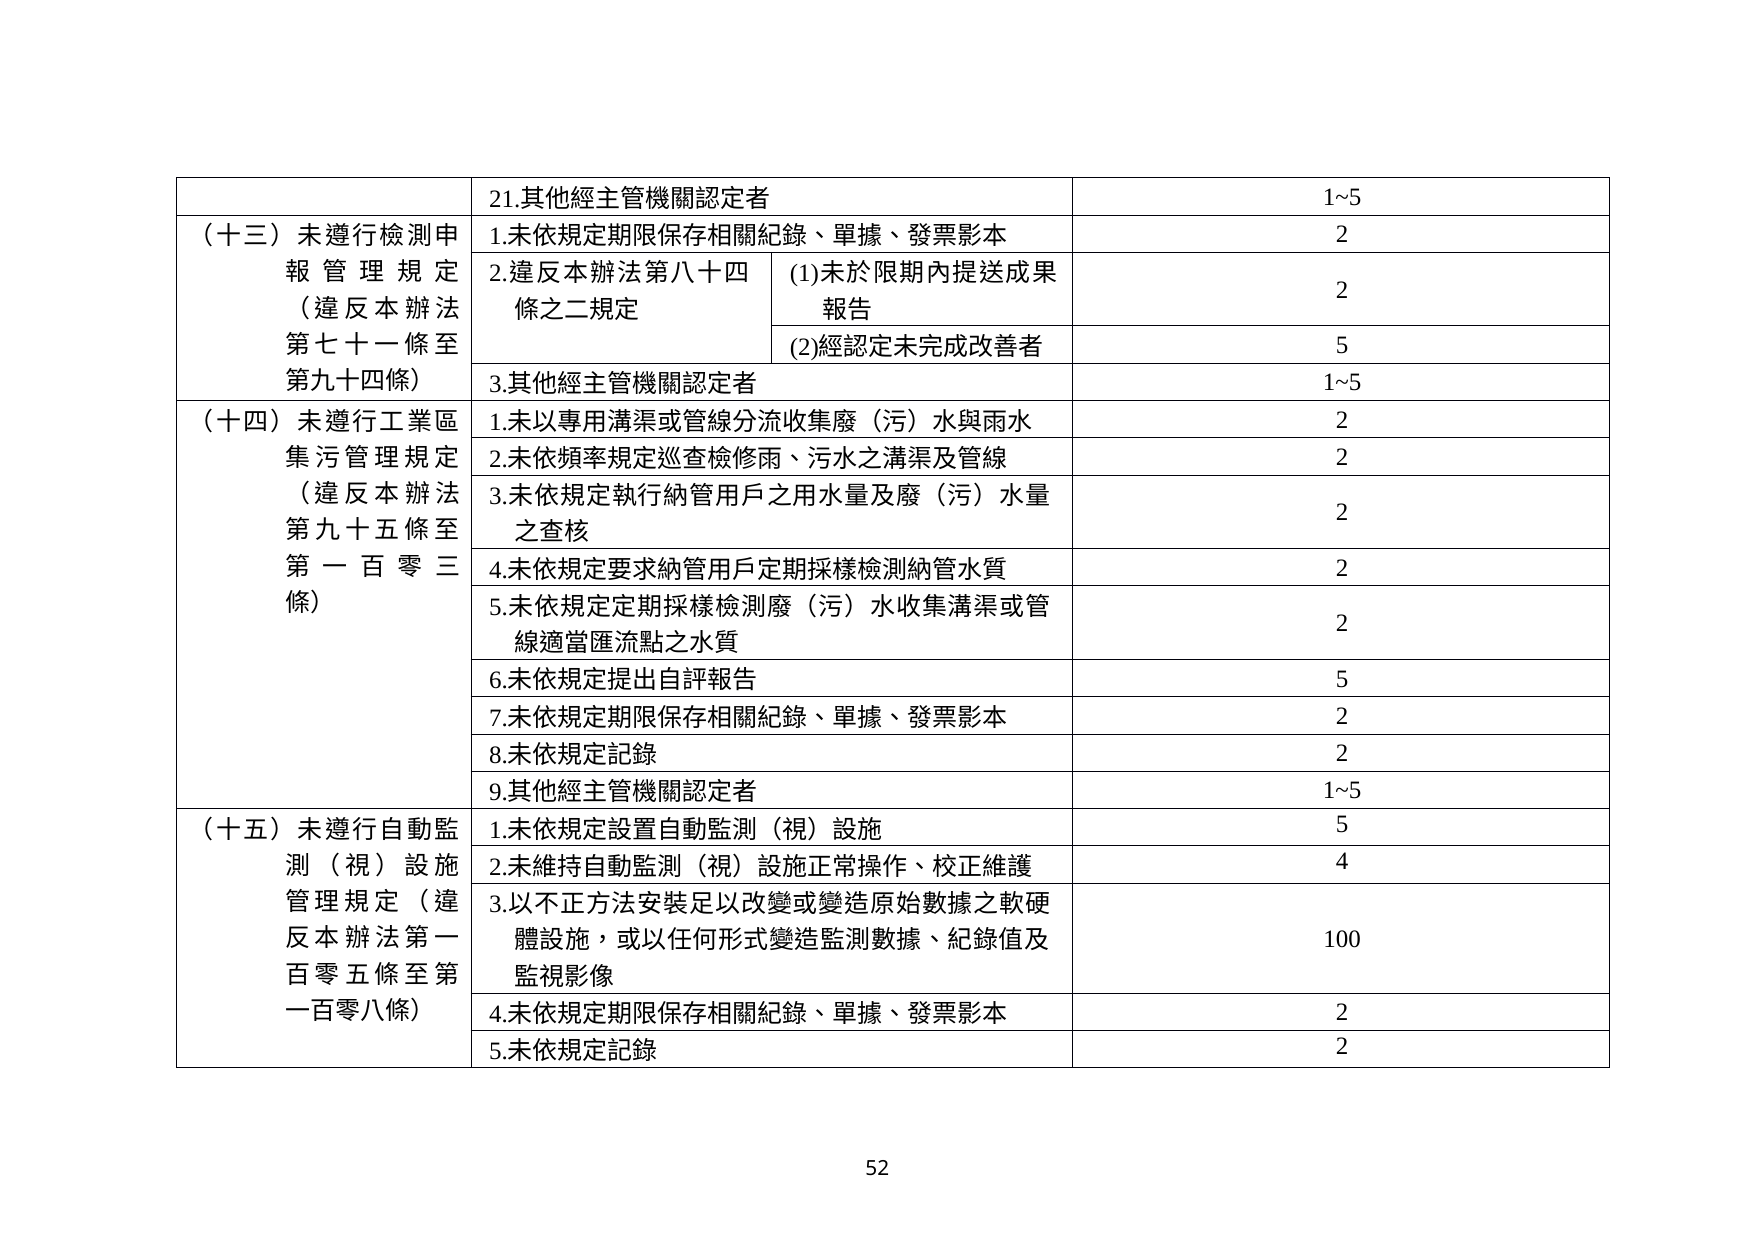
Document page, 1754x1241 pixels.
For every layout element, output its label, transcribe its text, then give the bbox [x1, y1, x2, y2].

table_cell 1~5 [1073, 772, 1609, 808]
table_cell 2 [1073, 549, 1609, 585]
table_cell 2 [1073, 735, 1609, 771]
table_cell 2 [1073, 586, 1609, 659]
table_cell 2 [1073, 476, 1609, 548]
table_cell 5 [1073, 660, 1609, 696]
table_cell （十三）未遵行檢測申報管理規定（違反本辦法第七十一條至第九十四條） [177, 216, 471, 400]
table_cell 1.未依規定期限保存相關紀錄、單據、發票影本 [472, 216, 1072, 252]
table_cell 5.未依規定記錄 [472, 1031, 1072, 1067]
table_cell 2 [1073, 216, 1609, 252]
table_cell 5.未依規定定期採樣檢測廢（污）水收集溝渠或管線適當匯流點之水質 [472, 586, 1072, 659]
table_cell 3.其他經主管機關認定者 [472, 364, 1072, 400]
table_cell 2 [1073, 438, 1609, 474]
table_cell (1)未於限期內提送成果報告 [772, 253, 1072, 325]
table_cell 4.未依規定期限保存相關紀錄、單據、發票影本 [472, 994, 1072, 1030]
table_cell 21.其他經主管機關認定者 [472, 178, 1072, 214]
table_cell 1~5 [1073, 178, 1609, 214]
table_cell 9.其他經主管機關認定者 [472, 772, 1072, 808]
table_cell 2 [1073, 994, 1609, 1030]
table_cell 2 [1073, 697, 1609, 733]
table_cell 5 [1073, 326, 1609, 363]
table_cell (2)經認定未完成改善者 [772, 326, 1072, 363]
table_cell 2 [1073, 401, 1609, 437]
table_cell 2 [1073, 1031, 1609, 1067]
table_cell 6.未依規定提出自評報告 [472, 660, 1072, 696]
table_cell 3.未依規定執行納管用戶之用水量及廢（污）水量之查核 [472, 476, 1072, 548]
table_cell 2.未依頻率規定巡查檢修雨、污水之溝渠及管線 [472, 438, 1072, 474]
table_cell 2 [1073, 253, 1609, 325]
table_cell 4 [1073, 846, 1609, 883]
table_cell （十四）未遵行工業區集污管理規定（違反本辦法第九十五條至第一百零三條） [177, 401, 471, 808]
table_cell 3.以不正方法安裝足以改變或變造原始數據之軟硬體設施，或以任何形式變造監測數據、紀錄值及監視影像 [472, 884, 1072, 992]
table_cell [177, 178, 471, 214]
table_cell 100 [1073, 884, 1609, 992]
table_cell （十五）未遵行自動監測（視）設施管理規定（違反本辦法第一百零五條至第一百零八條） [177, 809, 471, 1067]
table_cell 1.未依規定設置自動監測（視）設施 [472, 809, 1072, 845]
table_cell 4.未依規定要求納管用戶定期採樣檢測納管水質 [472, 549, 1072, 585]
table_cell 1~5 [1073, 364, 1609, 400]
table_cell 8.未依規定記錄 [472, 735, 1072, 771]
table_cell 5 [1073, 809, 1609, 845]
table_cell 2.未維持自動監測（視）設施正常操作、校正維護 [472, 846, 1072, 883]
table_cell 7.未依規定期限保存相關紀錄、單據、發票影本 [472, 697, 1072, 733]
table_cell 1.未以專用溝渠或管線分流收集廢（污）水與雨水 [472, 401, 1072, 437]
table_cell 2.違反本辦法第八十四條之二規定 [472, 253, 771, 363]
